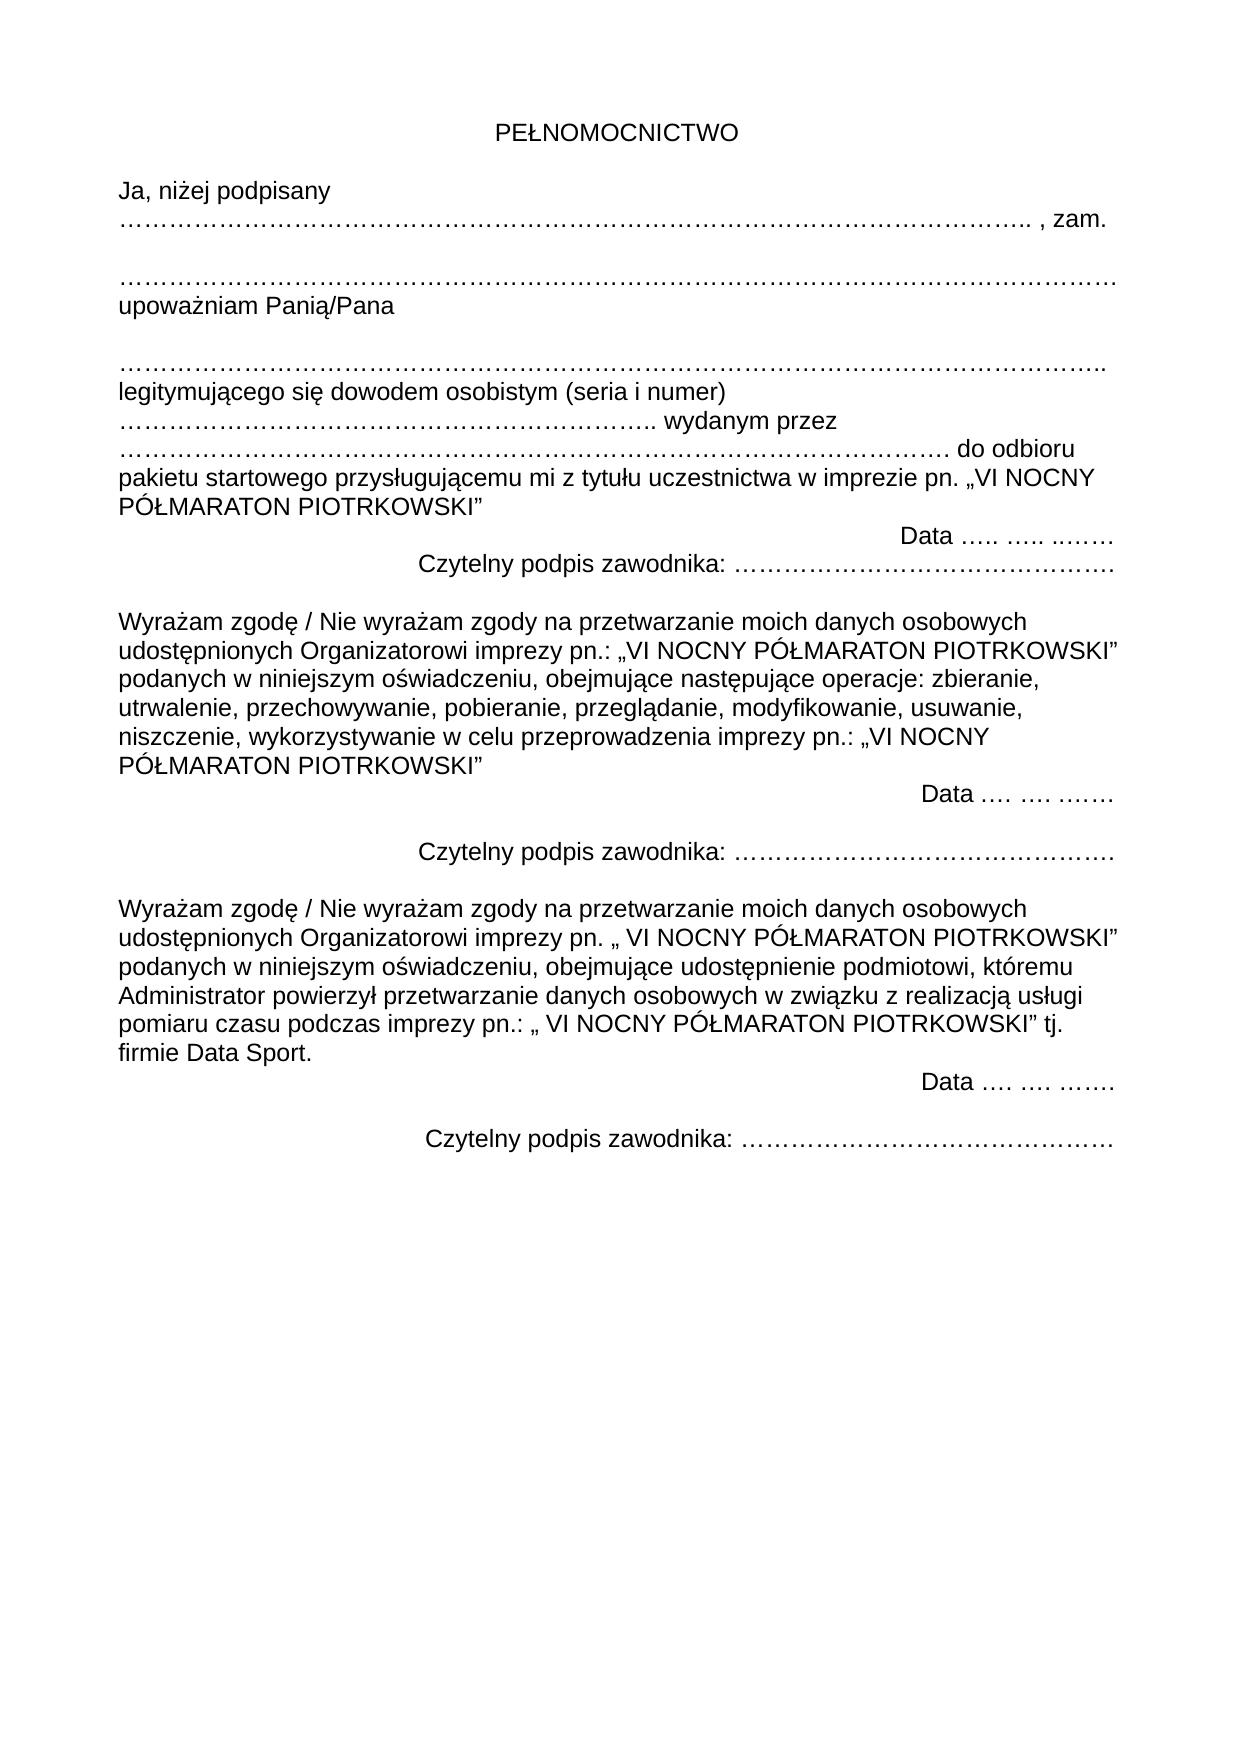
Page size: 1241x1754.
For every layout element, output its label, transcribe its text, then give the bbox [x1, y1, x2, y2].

text Ja, niżej podpisany [118, 176, 1122, 204]
text Czytelny podpis zawodnika: ……………………………………… [118, 1124, 1122, 1153]
text legitymującego się dowodem osobistym (seria i numer) ……………………………………………………….. wydanym przez ………………………………………………………………………………………. do odbioru pakietu startowego przysługującemu mi z tytułu uczestnictwa w imprezie pn. „VI NOCNY PÓŁMARATON PIOTRKOWSKI” [118, 377, 1122, 521]
text Czytelny podpis zawodnika: ………………………………………. [118, 549, 1122, 578]
text Data …. …. ……. [118, 1067, 1122, 1096]
text PEŁNOMOCNICTWO [118, 118, 1122, 147]
text ……………………………………………………………………………………………….. , zam. [118, 204, 1122, 233]
text Data .… …. .…… [118, 779, 1122, 808]
text ……………………………………………………………………………………………………….. [118, 348, 1122, 377]
text Wyrażam zgodę / Nie wyrażam zgody na przetwarzanie moich danych osobowych udostępnionych Organizatorowi imprezy pn. „ VI NOCNY PÓŁMARATON PIOTRKOWSKI” podanych w niniejszym oświadczeniu, obejmujące udostępnienie podmiotowi, któremu Administrator powierzył przetwarzanie danych osobowych w związku z realizacją usługi pomiaru czasu podczas imprezy pn.: „ VI NOCNY PÓŁMARATON PIOTRKOWSKI” tj. firmie Data Sport. [118, 894, 1122, 1067]
text ………………………………………………………………………………………………………… [118, 262, 1122, 291]
text Czytelny podpis zawodnika: ………………………………………. [118, 837, 1122, 866]
text upoważniam Panią/Pana [118, 291, 1122, 319]
text Wyrażam zgodę / Nie wyrażam zgody na przetwarzanie moich danych osobowych udostępnionych Organizatorowi imprezy pn.: „VI NOCNY PÓŁMARATON PIOTRKOWSKI” podanych w niniejszym oświadczeniu, obejmujące następujące operacje: zbieranie, utrwalenie, przechowywanie, pobieranie, przeglądanie, modyfikowanie, usuwanie, niszczenie, wykorzystywanie w celu przeprowadzenia imprezy pn.: „VI NOCNY PÓŁMARATON PIOTRKOWSKI” [118, 607, 1122, 779]
text Data ….. ….. ..…… [118, 521, 1122, 549]
